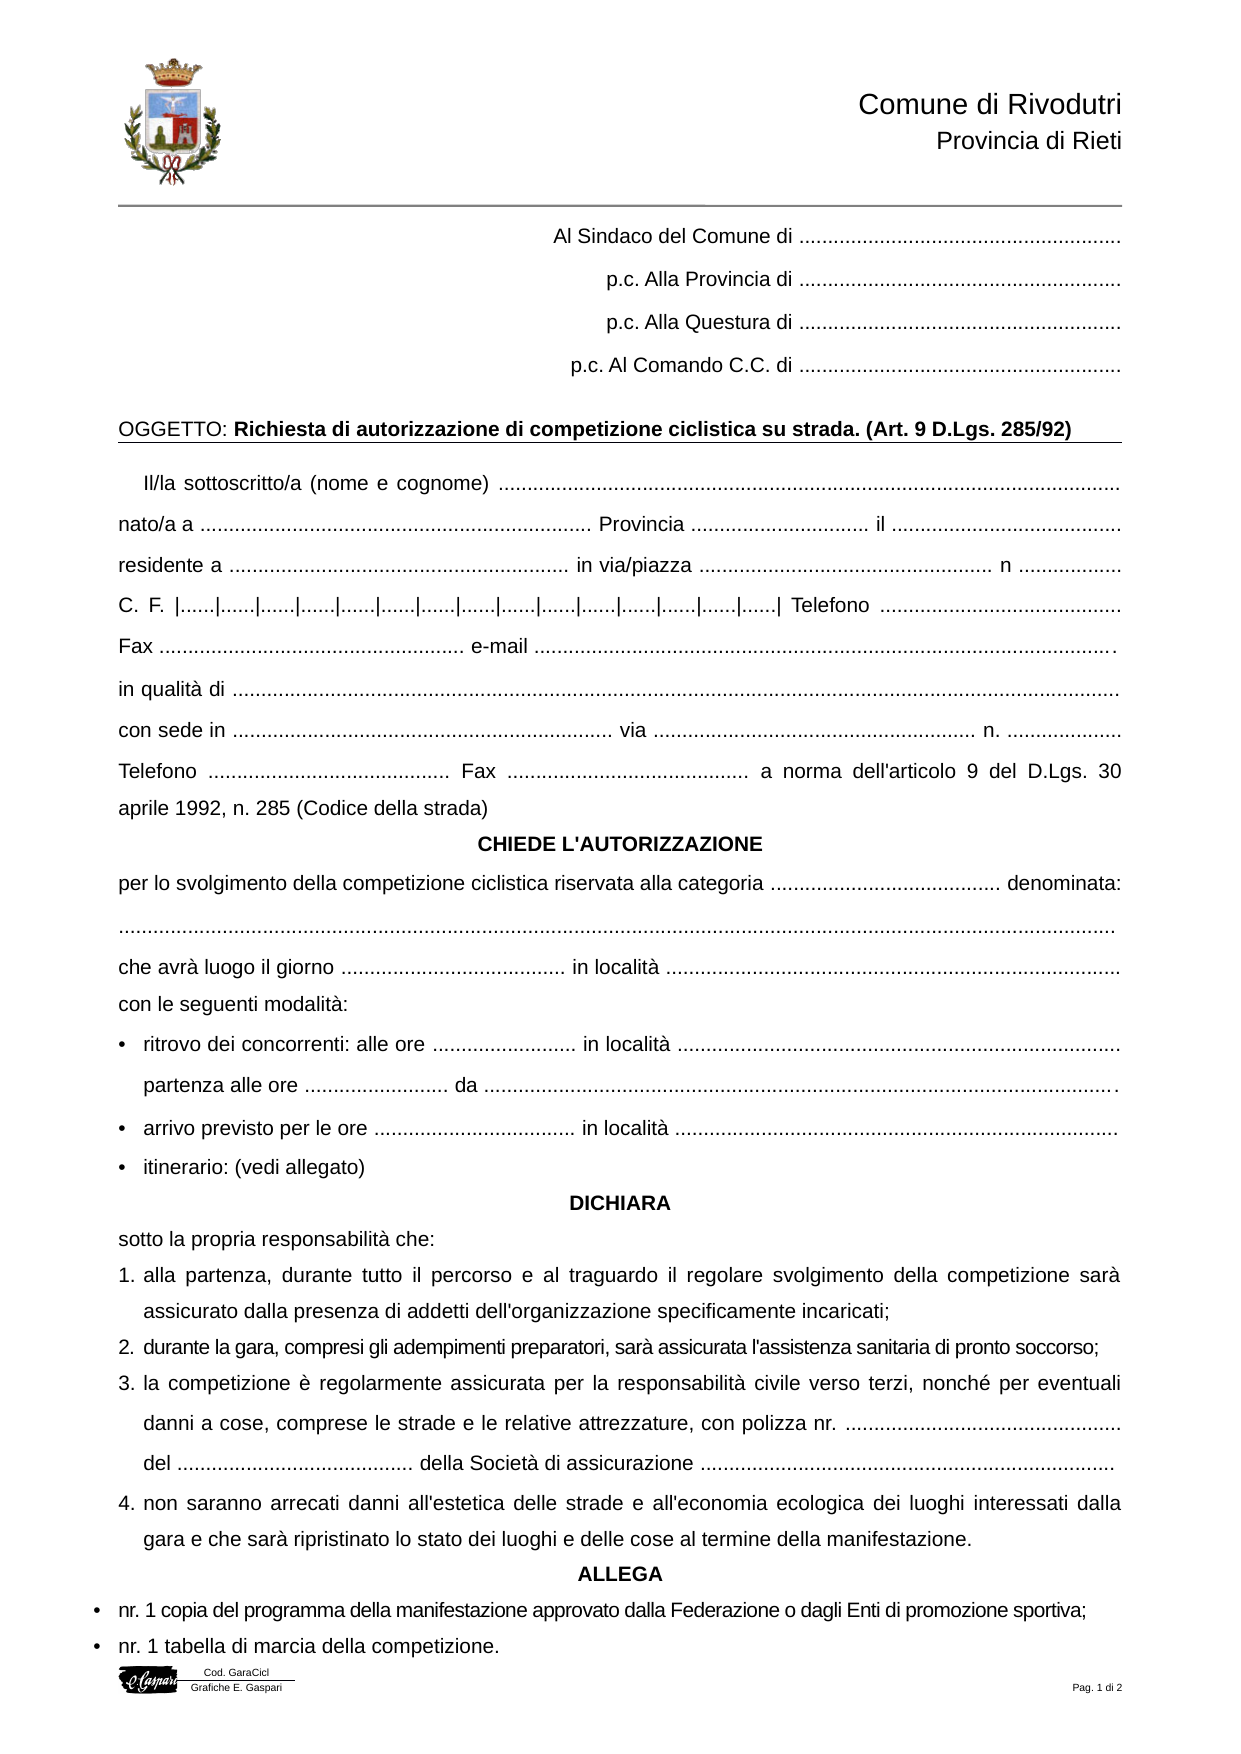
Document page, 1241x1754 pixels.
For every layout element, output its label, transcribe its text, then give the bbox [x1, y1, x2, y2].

text p.c. Alla Questura di ........................................................ [443, 306, 1122, 335]
text • arrivo previsto per le ore ................................... in località ............................................................................. [118, 1112, 1122, 1141]
text • itinerario: (vedi allegato) [118, 1155, 1122, 1179]
text ALLEGA [118, 1562, 1122, 1586]
text CHIEDE L'AUTORIZZAZIONE [118, 832, 1122, 856]
text 2. durante la gara, compresi gli adempimenti preparatori, sarà assicurata l'assistenza sanitaria di pronto soccorso; [118, 1335, 1122, 1359]
text • nr. 1 tabella di marcia della competizione. [93, 1634, 1122, 1658]
text Il/la sottoscritto/a (nome e cognome) ............................................................................................................ nato/a a .................................................................... Provincia ............................... il ........................................ residente a ........................................................... in via/piazza ................................................... n .................. C. F. |......|......|......|......|......|......|......|......|......|......|......|......|......|......|......| Telefono .......................................... Fax ..................................................... e-mail ..................................................................................................... [118, 467, 1122, 659]
text sotto la propria responsabilità che: [118, 1227, 1122, 1251]
picture [122, 57, 224, 188]
text DICHIARA [118, 1191, 1122, 1215]
text p.c. Alla Provincia di ........................................................ [443, 263, 1122, 292]
text Comune di Rivodutri [224, 87, 1122, 121]
text per lo svolgimento della competizione ciclistica riservata alla categoria ........................................ denominata: [118, 867, 1122, 896]
text • nr. 1 copia del programma della manifestazione approvato dalla Federazione o dagli Enti di promozione sportiva; [93, 1598, 1122, 1622]
text 3. la competizione è regolarmente assicurata per la responsabilità civile verso terzi, nonché per eventuali danni a cose, comprese le strade e le relative attrezzature, con polizza nr. ................................................ del ......................................... della Società di assicurazione ........................................................................ [118, 1371, 1122, 1476]
text p.c. Al Comando C.C. di ........................................................ [443, 349, 1122, 378]
text • ritrovo dei concorrenti: alle ore ......................... in località ............................................................................. partenza alle ore ......................... da .............................................................................................................. [118, 1028, 1122, 1097]
text OGGETTO: Richiesta di autorizzazione di competizione ciclistica su strada. (Art. 9 D.Lgs. 285/92) [118, 416, 1122, 442]
text 4. non saranno arrecati danni all'estetica delle strade e all'economia ecologica dei luoghi interessati dalla gara e che sarà ripristinato lo stato dei luoghi e delle cose al termine della manifestazione. [118, 1490, 1122, 1550]
text Al Sindaco del Comune di ........................................................ [443, 220, 1122, 249]
text ............................................................................................................................................................................. che avrà luogo il giorno ....................................... in località ............................................................................... con le seguenti modalità: [118, 911, 1122, 1016]
picture [118, 1665, 178, 1694]
text Provincia di Rieti [224, 126, 1122, 155]
text in qualità di .......................................................................................................................................................... con sede in .................................................................. via ........................................................ n. .................... Telefono .......................................... Fax .......................................... a norma dell'articolo 9 del D.Lgs. 30 aprile 1992, n. 285 (Codice della strada) [118, 673, 1122, 819]
text 1. alla partenza, durante tutto il percorso e al traguardo il regolare svolgimento della competizione sarà assicurato dalla presenza di addetti dell'organizzazione specificamente incaricati; [118, 1263, 1122, 1323]
